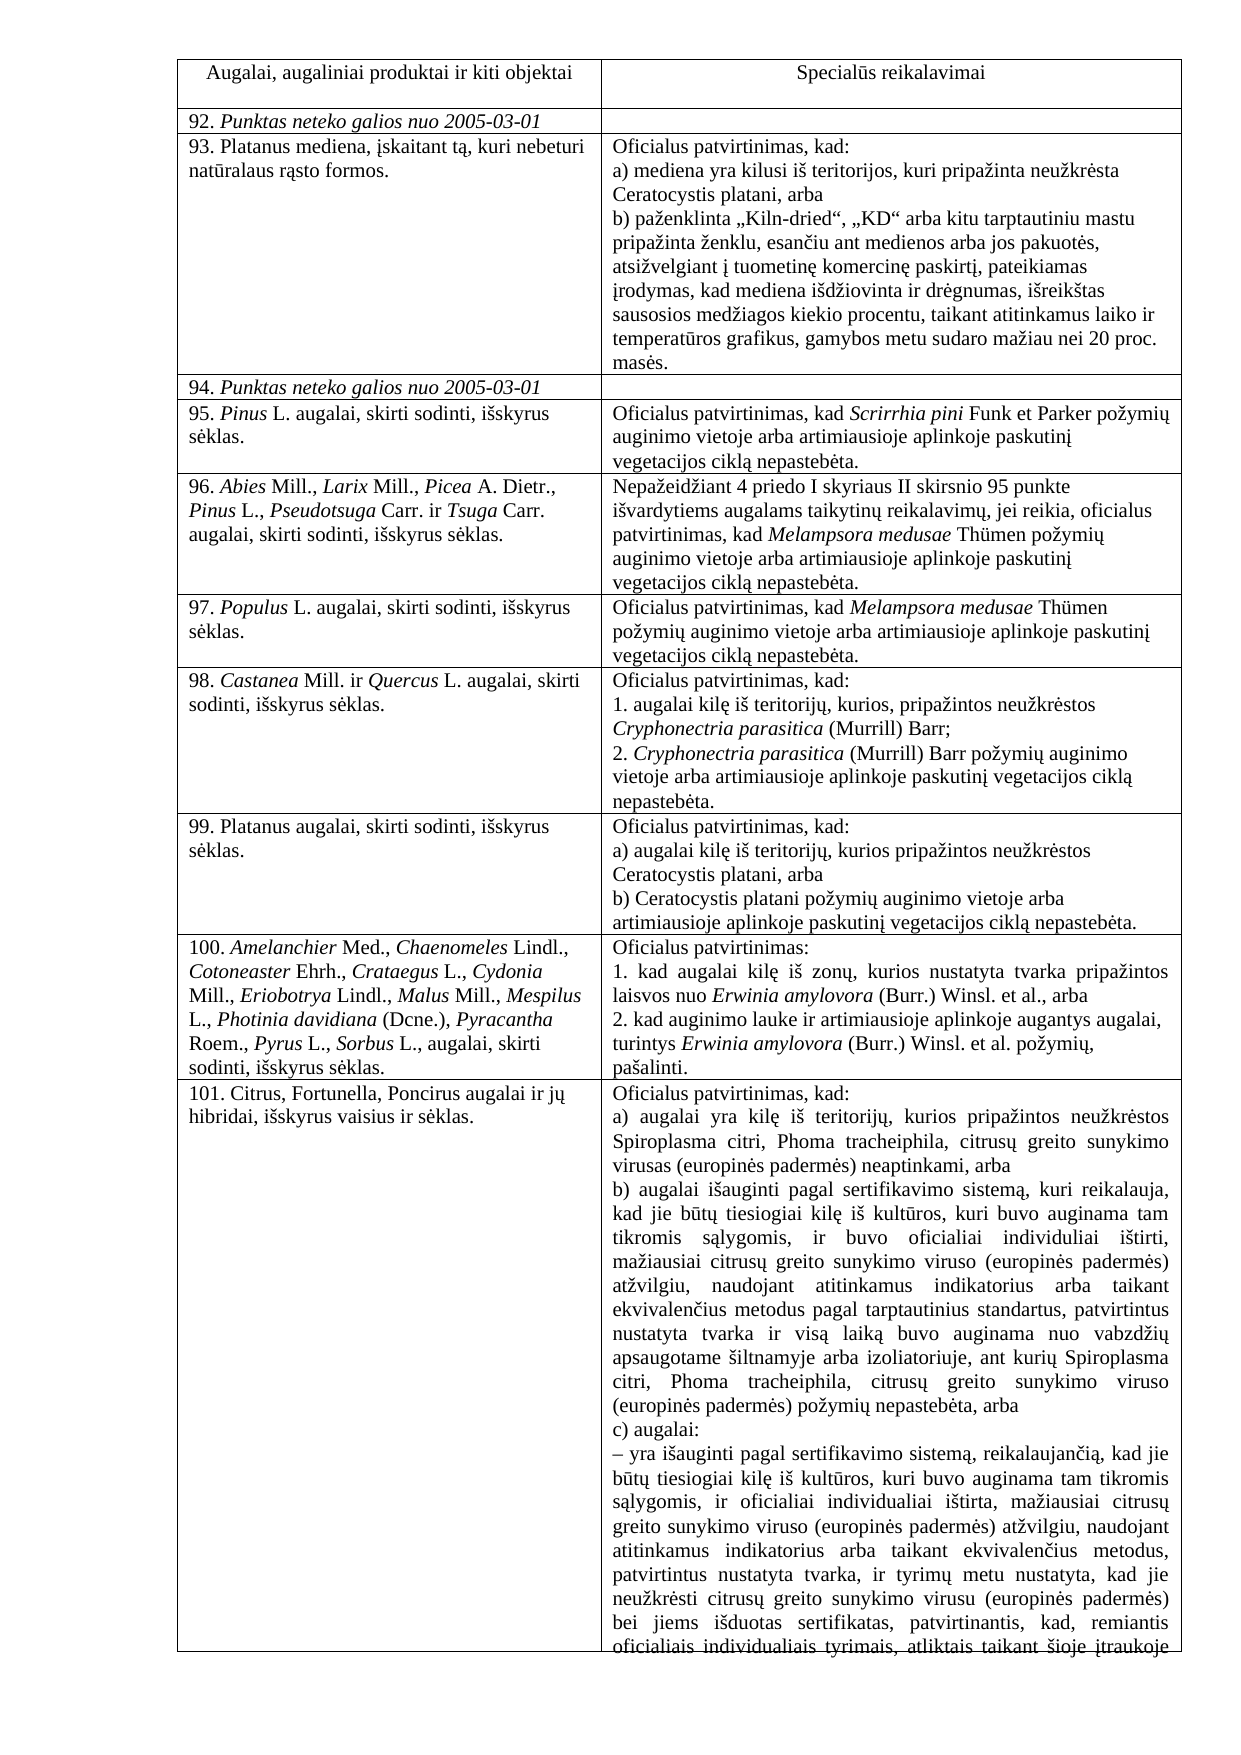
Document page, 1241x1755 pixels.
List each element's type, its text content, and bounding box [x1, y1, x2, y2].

table_cell 100. Amelanchier Med., Chaenomeles Lindl., Cotoneaster Ehrh., Crataegus L., Cydonia Mill., Eriobotrya Lindl., Malus Mill., Mespilus L., Photinia davidiana (Dcne.), Pyracantha Roem., Pyrus L., Sorbus L., augalai, skirti sodinti, išskyrus sėklas. [178, 935, 601, 1079]
table_cell 93. Platanus mediena, įskaitant tą, kuri nebeturi natūralaus rąsto formos. [178, 134, 601, 374]
table_cell 94. Punktas neteko galios nuo 2005-03-01 [178, 375, 601, 399]
table_cell Nepažeidžiant 4 priedo I skyriaus II skirsnio 95 punkte išvardytiems augalams taikytinų reikalavimų, jei reikia, oficialus patvirtinimas, kad Melampsora medusae Thümen požymių auginimo vietoje arba artimiausioje aplinkoje paskutinį vegetacijos ciklą nepastebėta. [602, 474, 1181, 594]
table_cell Oficialus patvirtinimas, kad Scrirrhia pini Funk et Parker požymių auginimo vietoje arba artimiausioje aplinkoje paskutinį vegetacijos ciklą nepastebėta. [602, 400, 1181, 473]
table_cell Oficialus patvirtinimas, kad: 1. augalai kilę iš teritorijų, kurios, pripažintos neužkrėstos Cryphonectria parasitica (Murrill) Barr; 2. Cryphonectria parasitica (Murrill) Barr požymių auginimo vietoje arba artimiausioje aplinkoje paskutinį vegetacijos ciklą nepastebėta. [602, 668, 1181, 813]
table_cell 95. Pinus L. augalai, skirti sodinti, išskyrus sėklas. [178, 400, 601, 473]
table_header Augalai, augaliniai produktai ir kiti objektai [178, 60, 601, 107]
table_cell Oficialus patvirtinimas, kad: a) augalai yra kilę iš teritorijų, kurios pripažintos neužkrėstos Spiroplasma citri, Phoma tracheiphila, citrusų greito sunykimo virusas (europinės padermės) neaptinkami, arba b) augalai išauginti pagal sertifikavimo sistemą, kuri reikalauja, kad jie būtų tiesiogiai kilę iš kultūros, kuri buvo auginama tam tikromis sąlygomis, ir buvo oficialiai individuliai ištirti, mažiausiai citrusų greito sunykimo viruso (europinės padermės) atžvilgiu, naudojant atitinkamus indikatorius arba taikant ekvivalenčius metodus pagal tarptautinius standartus, patvirtintus nustatyta tvarka ir visą laiką buvo auginama nuo vabzdžių apsaugotame šiltnamyje arba izoliatoriuje, ant kurių Spiroplasma citri, Phoma tracheiphila, citrusų greito sunykimo viruso (europinės padermės) požymių nepastebėta, arba c) augalai: – yra išauginti pagal sertifikavimo sistemą, reikalaujančią, kad jie būtų tiesiogiai kilę iš kultūros, kuri buvo auginama tam tikromis sąlygomis, ir oficialiai individualiai ištirta, mažiausiai citrusų greito sunykimo viruso (europinės padermės) atžvilgiu, naudojant atitinkamus indikatorius arba taikant ekvivalenčius metodus, patvirtintus nustatyta tvarka, ir tyrimų metu nustatyta, kad jie neužkrėsti citrusų greito sunykimo virusu (europinės padermės) bei jiems išduotas sertifikatas, patvirtinantis, kad, remiantis oficialiais individualiais tyrimais, atliktais taikant šioje įtraukoje minimus metodus, augalai neužkrėsti, mažiausiai, citrusų greito sunykimo virusu (europinės padermės), ir – buvo patikrinti ir Spiroplasma citri, Phoma tracheiphila, citrusų greito sunykimo viruso (europinės padermės) požymių paskutinį pasibaigusį vegetacijos ciklą nepastebėta. [602, 1080, 1181, 1651]
table_cell [602, 375, 1181, 399]
table_cell 99. Platanus augalai, skirti sodinti, išskyrus sėklas. [178, 814, 601, 934]
table_cell Oficialus patvirtinimas: 1. kad augalai kilę iš zonų, kurios nustatyta tvarka pripažintos laisvos nuo Erwinia amylovora (Burr.) Winsl. et al., arba 2. kad auginimo lauke ir artimiausioje aplinkoje augantys augalai, turintys Erwinia amylovora (Burr.) Winsl. et al. požymių, pašalinti. [602, 935, 1181, 1079]
table_cell Oficialus patvirtinimas, kad: a) mediena yra kilusi iš teritorijos, kuri pripažinta neužkrėsta Ceratocystis platani, arba b) paženklinta „Kiln-dried“, „KD“ arba kitu tarptautiniu mastu pripažinta ženklu, esančiu ant medienos arba jos pakuotės, atsižvelgiant į tuometinę komercinę paskirtį, pateikiamas įrodymas, kad mediena išdžiovinta ir drėgnumas, išreikštas sausosios medžiagos kiekio procentu, taikant atitinkamus laiko ir temperatūros grafikus, gamybos metu sudaro mažiau nei 20 proc. masės. [602, 134, 1181, 374]
table_cell 101. Citrus, Fortunella, Poncirus augalai ir jų hibridai, išskyrus vaisius ir sėklas. [178, 1080, 601, 1651]
table_cell [602, 109, 1181, 133]
table_cell 92. Punktas neteko galios nuo 2005-03-01 [178, 109, 601, 133]
table_header Specialūs reikalavimai [602, 60, 1181, 107]
table_cell Oficialus patvirtinimas, kad: a) augalai kilę iš teritorijų, kurios pripažintos neužkrėstos Ceratocystis platani, arba b) Ceratocystis platani požymių auginimo vietoje arba artimiausioje aplinkoje paskutinį vegetacijos ciklą nepastebėta. [602, 814, 1181, 934]
table_cell 96. Abies Mill., Larix Mill., Picea A. Dietr., Pinus L., Pseudotsuga Carr. ir Tsuga Carr. augalai, skirti sodinti, išskyrus sėklas. [178, 474, 601, 594]
table_cell Oficialus patvirtinimas, kad Melampsora medusae Thümen požymių auginimo vietoje arba artimiausioje aplinkoje paskutinį vegetacijos ciklą nepastebėta. [602, 595, 1181, 667]
table_cell 98. Castanea Mill. ir Quercus L. augalai, skirti sodinti, išskyrus sėklas. [178, 668, 601, 813]
table_cell 97. Populus L. augalai, skirti sodinti, išskyrus sėklas. [178, 595, 601, 667]
